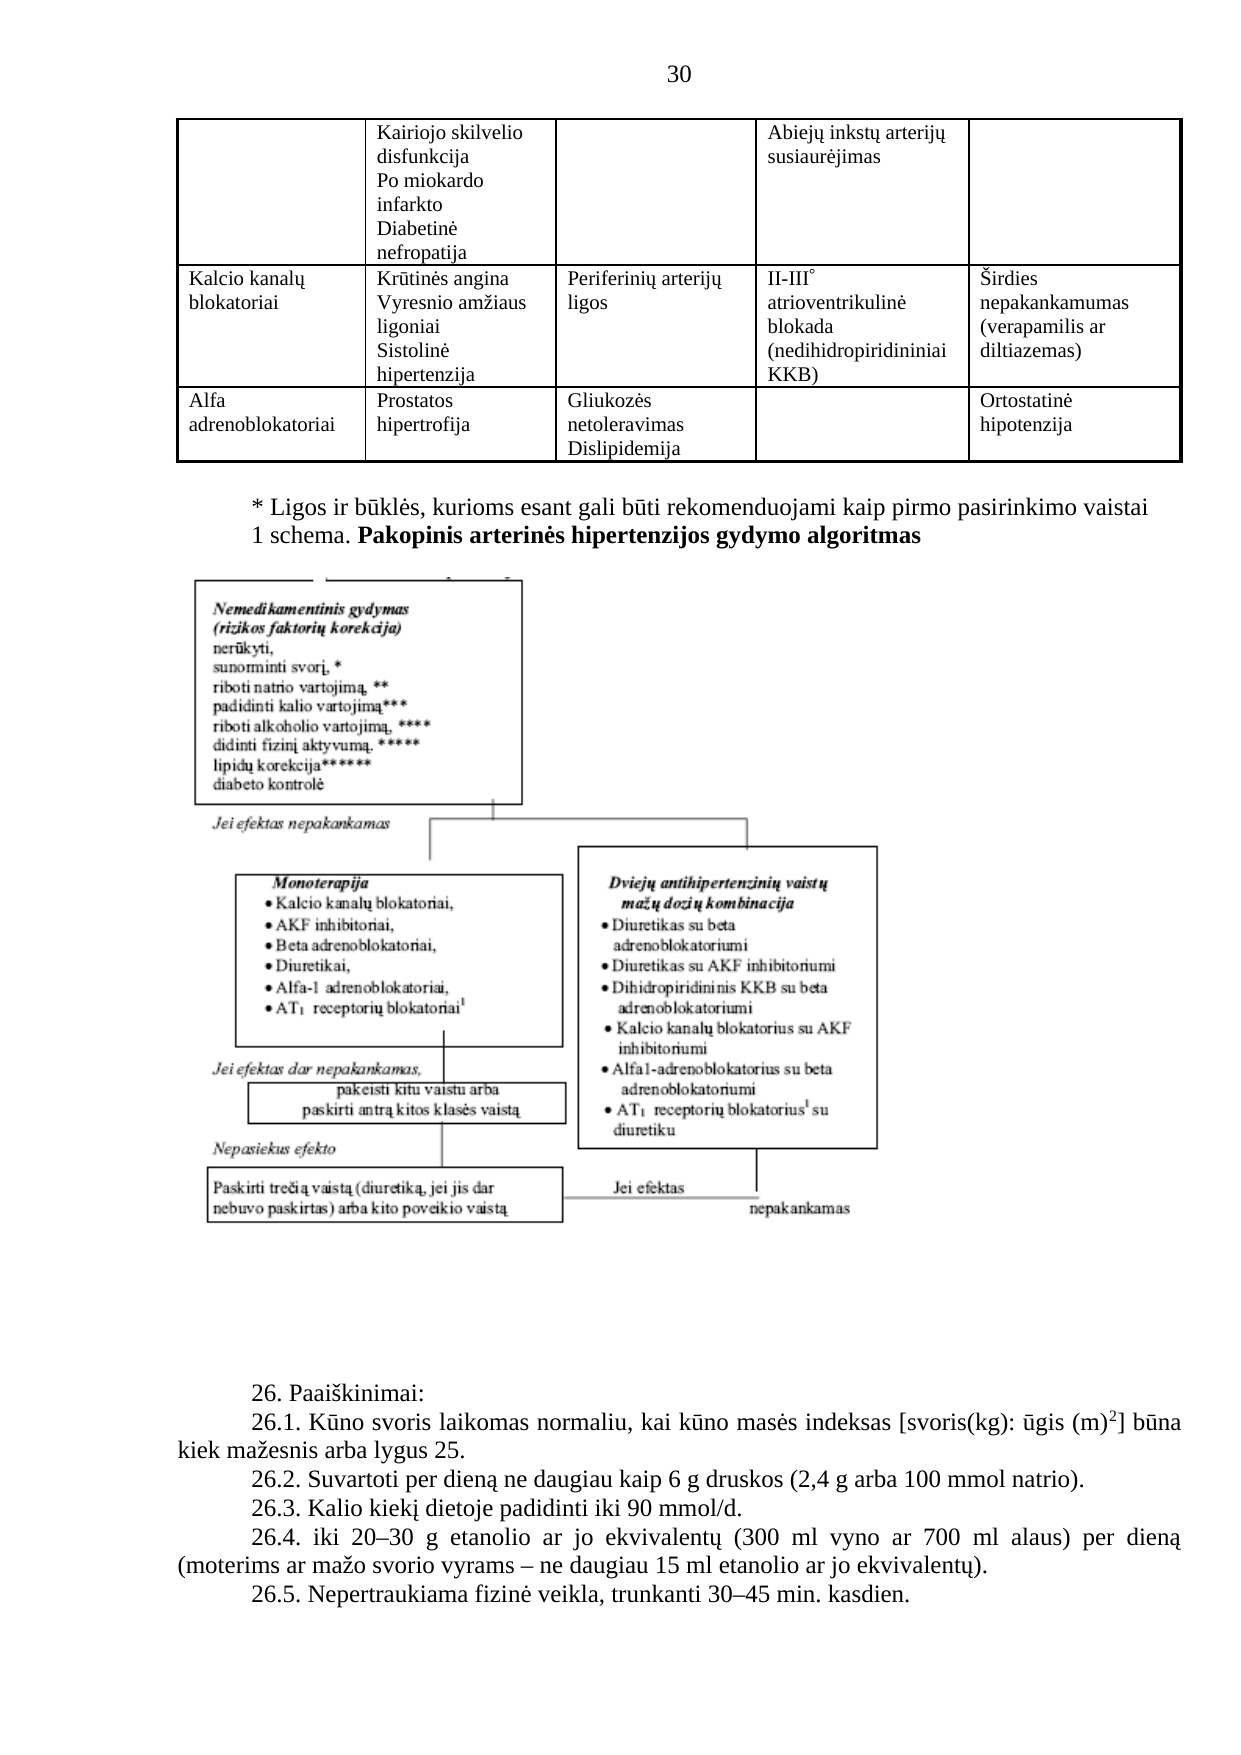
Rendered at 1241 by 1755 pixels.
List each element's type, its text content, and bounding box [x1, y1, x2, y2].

table_cell Kairiojo skilvelio disfunkcija Po miokardo infarkto Diabetinė nefropatija [366, 120, 555, 264]
text 26.1. Kūno svoris laikomas normaliu, kai kūno masės indeksas [svoris(kg): ūgis (m)2] būna kiek mažesnis arba lygus 25. [177, 1407, 1181, 1464]
table_cell [179, 120, 365, 264]
table_cell [757, 388, 968, 460]
table_cell Alfa adrenoblokatoriai [179, 388, 365, 460]
text 26. Paaiškinimai: [177, 1378, 1181, 1407]
table_cell Periferinių arterijų ligos [557, 266, 755, 386]
table_cell Kalcio kanalų blokatoriai [179, 266, 365, 386]
table_cell [970, 120, 1179, 264]
table_cell Širdies nepakankamumas (verapamilis ar diltiazemas) [970, 266, 1179, 386]
table_cell Ortostatinė hipotenzija [970, 388, 1179, 460]
table_cell Abiejų inkstų arterijų susiaurėjimas [757, 120, 968, 264]
text 26.3. Kalio kiekį dietoje padidinti iki 90 mmol/d. [177, 1493, 1181, 1522]
text 26.5. Nepertraukiama fizinė veikla, trunkanti 30–45 min. kasdien. [177, 1579, 1181, 1608]
table_cell Krūtinės angina Vyresnio amžiaus ligoniai Sistolinė hipertenzija [366, 266, 555, 386]
text 26.4. iki 20–30 g etanolio ar jo ekvivalentų (300 ml vyno ar 700 ml alaus) per dieną (moterims ar mažo svorio vyrams – ne daugiau 15 ml etanolio ar jo ekvivalentų). [177, 1522, 1181, 1579]
table_cell [557, 120, 755, 264]
text 26.2. Suvartoti per dieną ne daugiau kaip 6 g druskos (2,4 g arba 100 mmol natrio). [177, 1464, 1181, 1493]
table_cell Prostatos hipertrofija [366, 388, 555, 460]
table_cell Gliukozės netoleravimas Dislipidemija [557, 388, 755, 460]
text * Ligos ir būklės, kurioms esant gali būti rekomenduojami kaip pirmo pasirinkimo vaistai [177, 492, 1181, 520]
table_cell II-III atrioventrikulinė blokada (nedihidropiridininiai KKB) [757, 266, 968, 386]
text 1 schema. Pakopinis arterinės hipertenzijos gydymo algoritmas [177, 520, 1181, 549]
